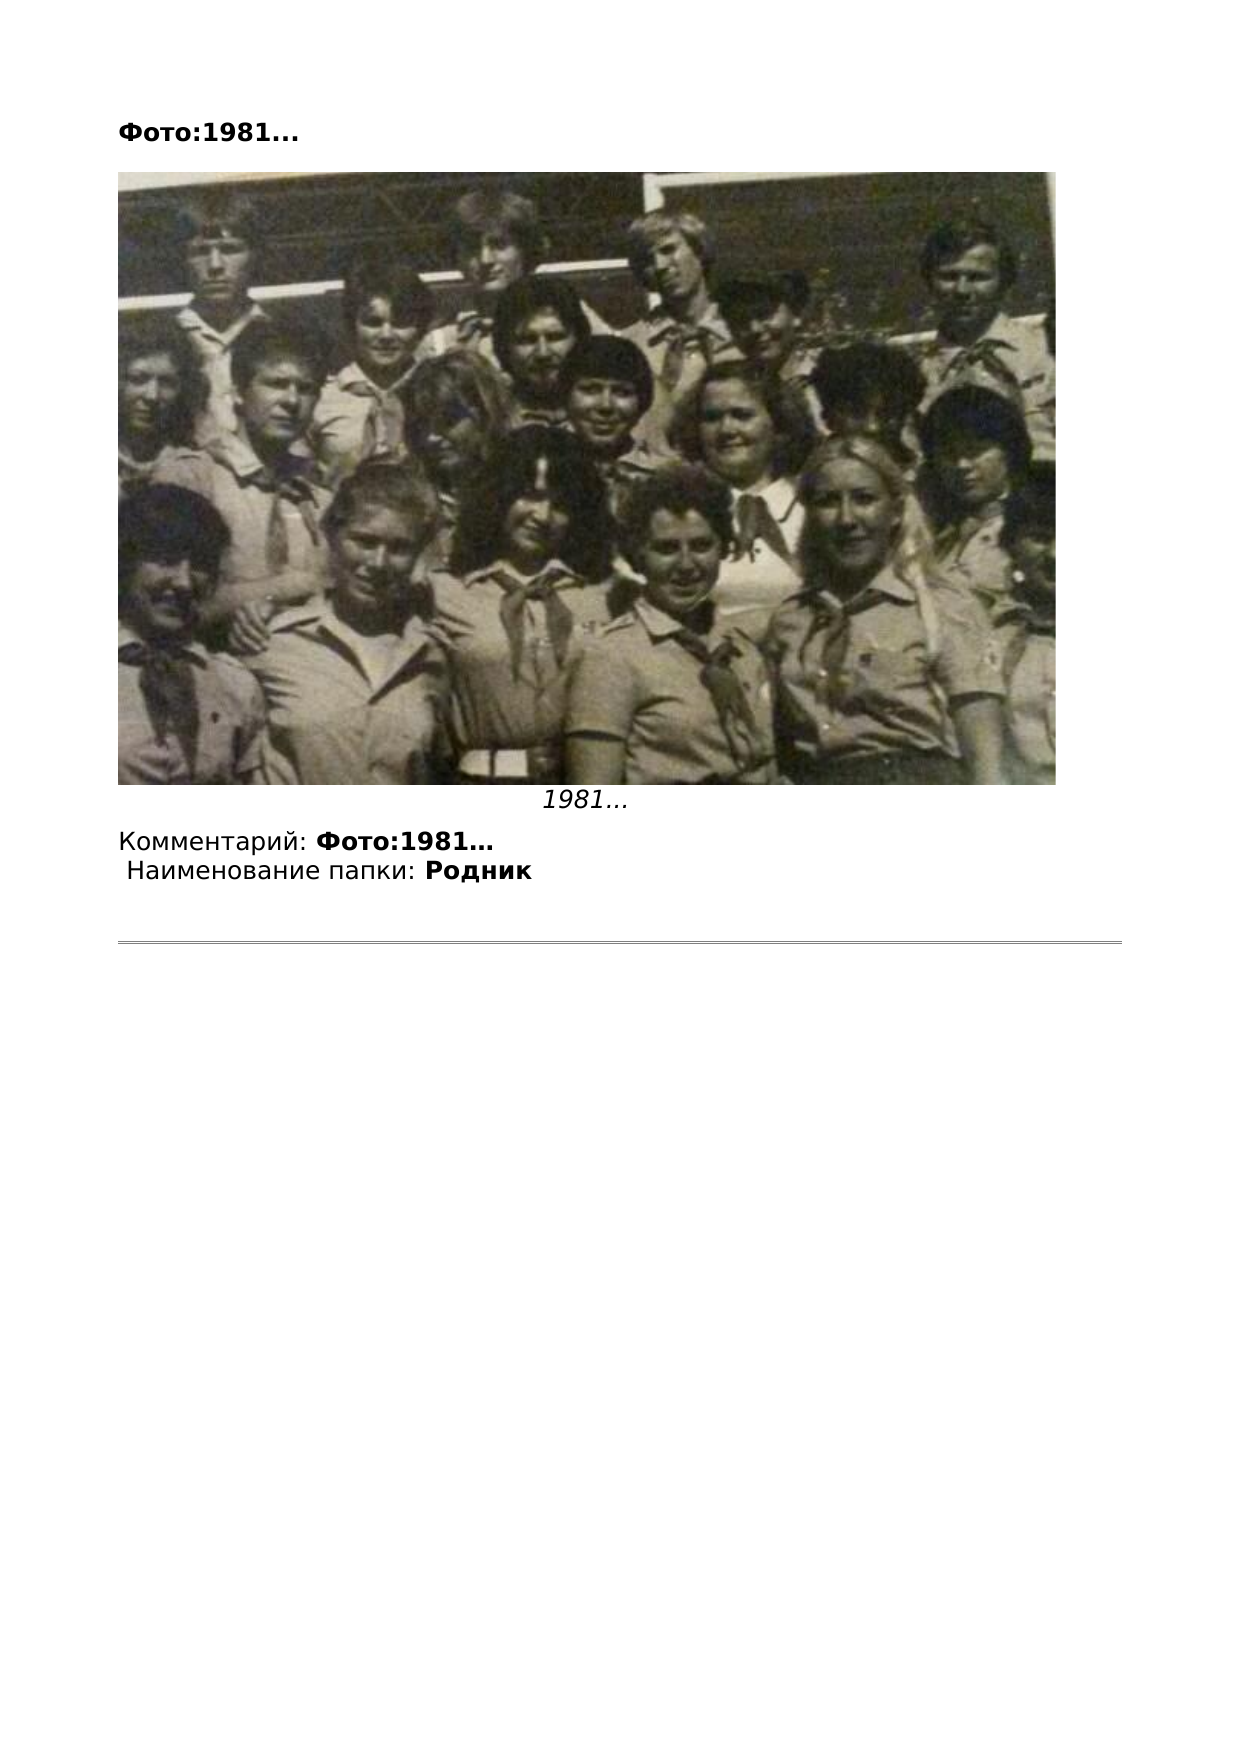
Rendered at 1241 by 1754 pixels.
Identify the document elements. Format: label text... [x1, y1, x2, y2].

text Комментарий: Фото:1981… Наименование папки: Родник [118, 827, 1122, 914]
picture [118, 172, 1056, 785]
subtitle Фото:1981... [118, 118, 1122, 147]
text 1981... [118, 785, 1056, 814]
